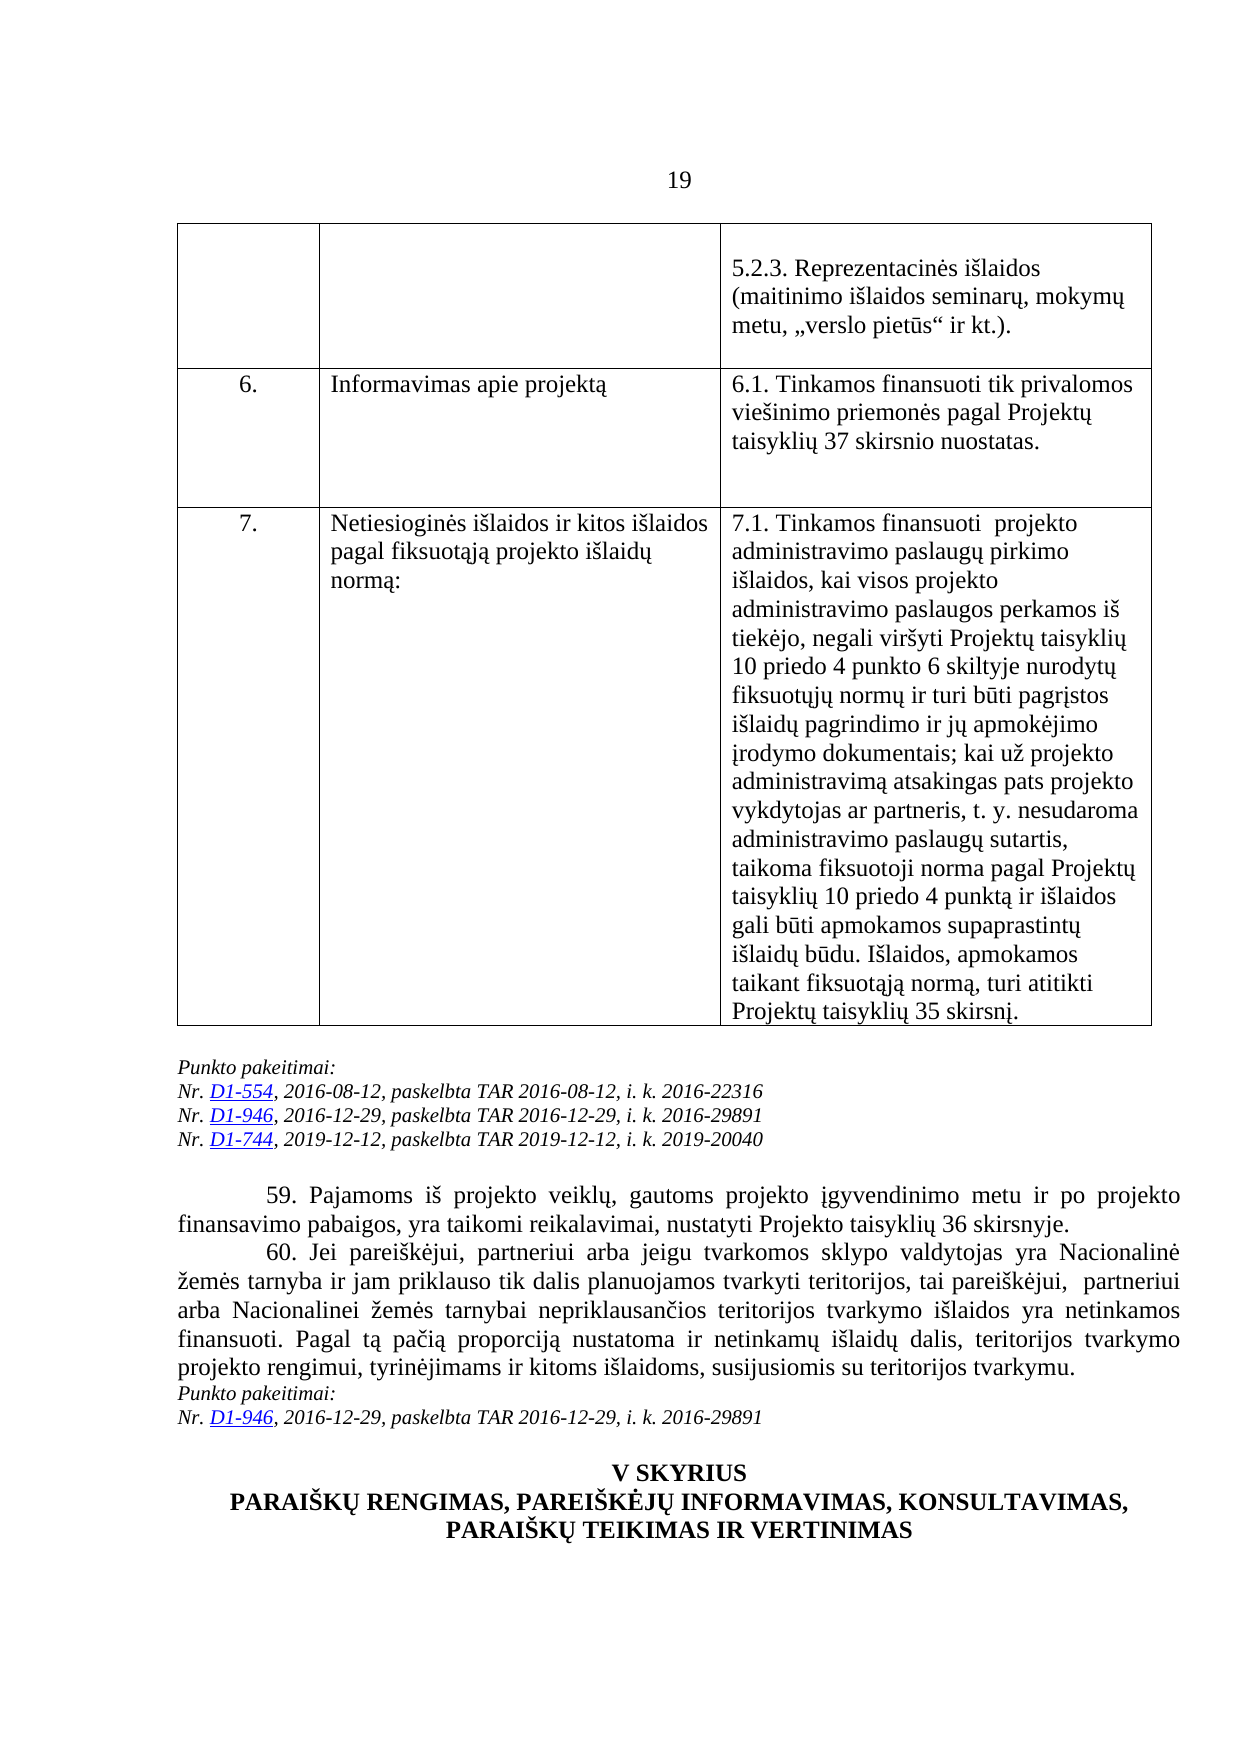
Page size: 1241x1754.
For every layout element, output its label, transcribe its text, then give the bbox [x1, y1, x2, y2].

table_cell Informavimas apie projektą [320, 369, 720, 507]
table_cell Netiesioginės išlaidos ir kitos išlaidos pagal fiksuotąją projekto išlaidų normą: [320, 508, 720, 1025]
table_cell 6. [178, 369, 319, 507]
text Nr. D1-744, 2019-12-12, paskelbta TAR 2019-12-12, i. k. 2019-20040 [177, 1127, 1181, 1151]
table_cell [320, 224, 720, 368]
table_cell 5.2.3. Reprezentacinės išlaidos (maitinimo išlaidos seminarų, mokymų metu, „verslo pietūs“ ir kt.). [721, 224, 1151, 368]
text Punkto pakeitimai: [177, 1381, 1181, 1405]
table_cell [178, 224, 319, 368]
text Nr. D1-946, 2016-12-29, paskelbta TAR 2016-12-29, i. k. 2016-29891 [177, 1103, 1181, 1127]
text 60. Jei pareiškėjui, partneriui arba jeigu tvarkomos sklypo valdytojas yra Nacionalinė žemės tarnyba ir jam priklauso tik dalis planuojamos tvarkyti teritorijos, tai pareiškėjui, partneriui arba Nacionalinei žemės tarnybai nepriklausančios teritorijos tvarkymo išlaidos yra netinkamos finansuoti. Pagal tą pačią proporciją nustatoma ir netinkamų išlaidų dalis, teritorijos tvarkymo projekto rengimui, tyrinėjimams ir kitoms išlaidoms, susijusiomis su teritorijos tvarkymu. [177, 1237, 1181, 1381]
table_cell 7.1. Tinkamos finansuoti projekto administravimo paslaugų pirkimo išlaidos, kai visos projekto administravimo paslaugos perkamos iš tiekėjo, negali viršyti Projektų taisyklių 10 priedo 4 punkto 6 skiltyje nurodytų fiksuotųjų normų ir turi būti pagrįstos išlaidų pagrindimo ir jų apmokėjimo įrodymo dokumentais; kai už projekto administravimą atsakingas pats projekto vykdytojas ar partneris, t. y. nesudaroma administravimo paslaugų sutartis, taikoma fiksuotoji norma pagal Projektų taisyklių 10 priedo 4 punktą ir išlaidos gali būti apmokamos supaprastintų išlaidų būdu. Išlaidos, apmokamos taikant fiksuotąją normą, turi atitikti Projektų taisyklių 35 skirsnį. [721, 508, 1151, 1025]
table_cell 6.1. Tinkamos finansuoti tik privalomos viešinimo priemonės pagal Projektų taisyklių 37 skirsnio nuostatas. [721, 369, 1151, 507]
text V SKYRIUS [177, 1458, 1181, 1487]
text Nr. D1-554, 2016-08-12, paskelbta TAR 2016-08-12, i. k. 2016-22316 [177, 1079, 1181, 1103]
text PARAIŠKŲ RENGIMAS, PAREIŠKĖJŲ INFORMAVIMAS, KONSULTAVIMAS, PARAIŠKŲ TEIKIMAS IR VERTINIMAS [177, 1487, 1181, 1544]
text Punkto pakeitimai: [177, 1055, 1181, 1079]
table_cell 7. [178, 508, 319, 1025]
text Nr. D1-946, 2016-12-29, paskelbta TAR 2016-12-29, i. k. 2016-29891 [177, 1405, 1181, 1429]
text 59. Pajamoms iš projekto veiklų, gautoms projekto įgyvendinimo metu ir po projekto finansavimo pabaigos, yra taikomi reikalavimai, nustatyti Projekto taisyklių 36 skirsnyje. [177, 1180, 1181, 1237]
